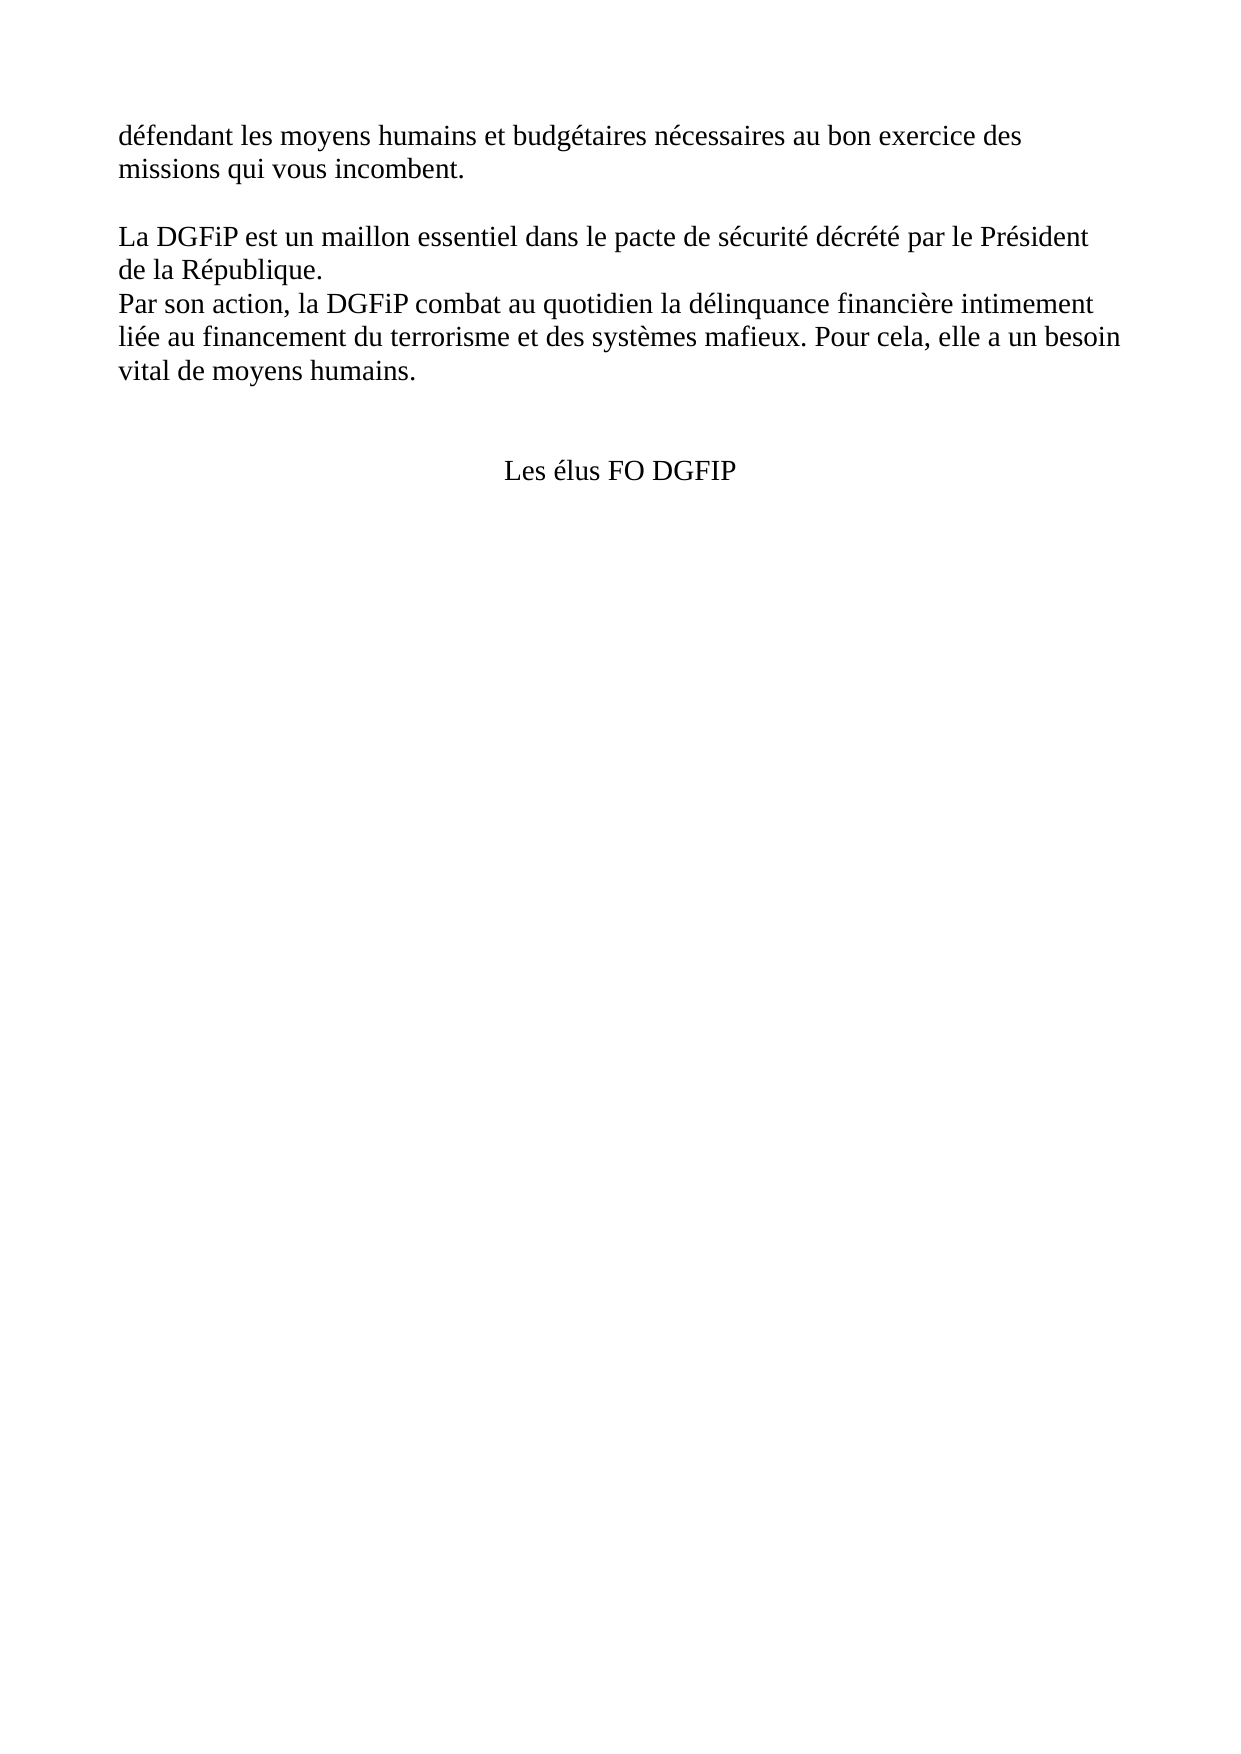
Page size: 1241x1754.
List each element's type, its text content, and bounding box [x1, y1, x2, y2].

text Les élus FO DGFIP [118, 453, 1122, 487]
text Par son action, la DGFiP combat au quotidien la délinquance financière intimement liée au financement du terrorisme et des systèmes mafieux. Pour cela, elle a un besoin vital de moyens humains. [118, 286, 1122, 386]
text La DGFiP est un maillon essentiel dans le pacte de sécurité décrété par le Président de la République. [118, 219, 1122, 286]
text défendant les moyens humains et budgétaires nécessaires au bon exercice des missions qui vous incombent. [118, 118, 1122, 185]
